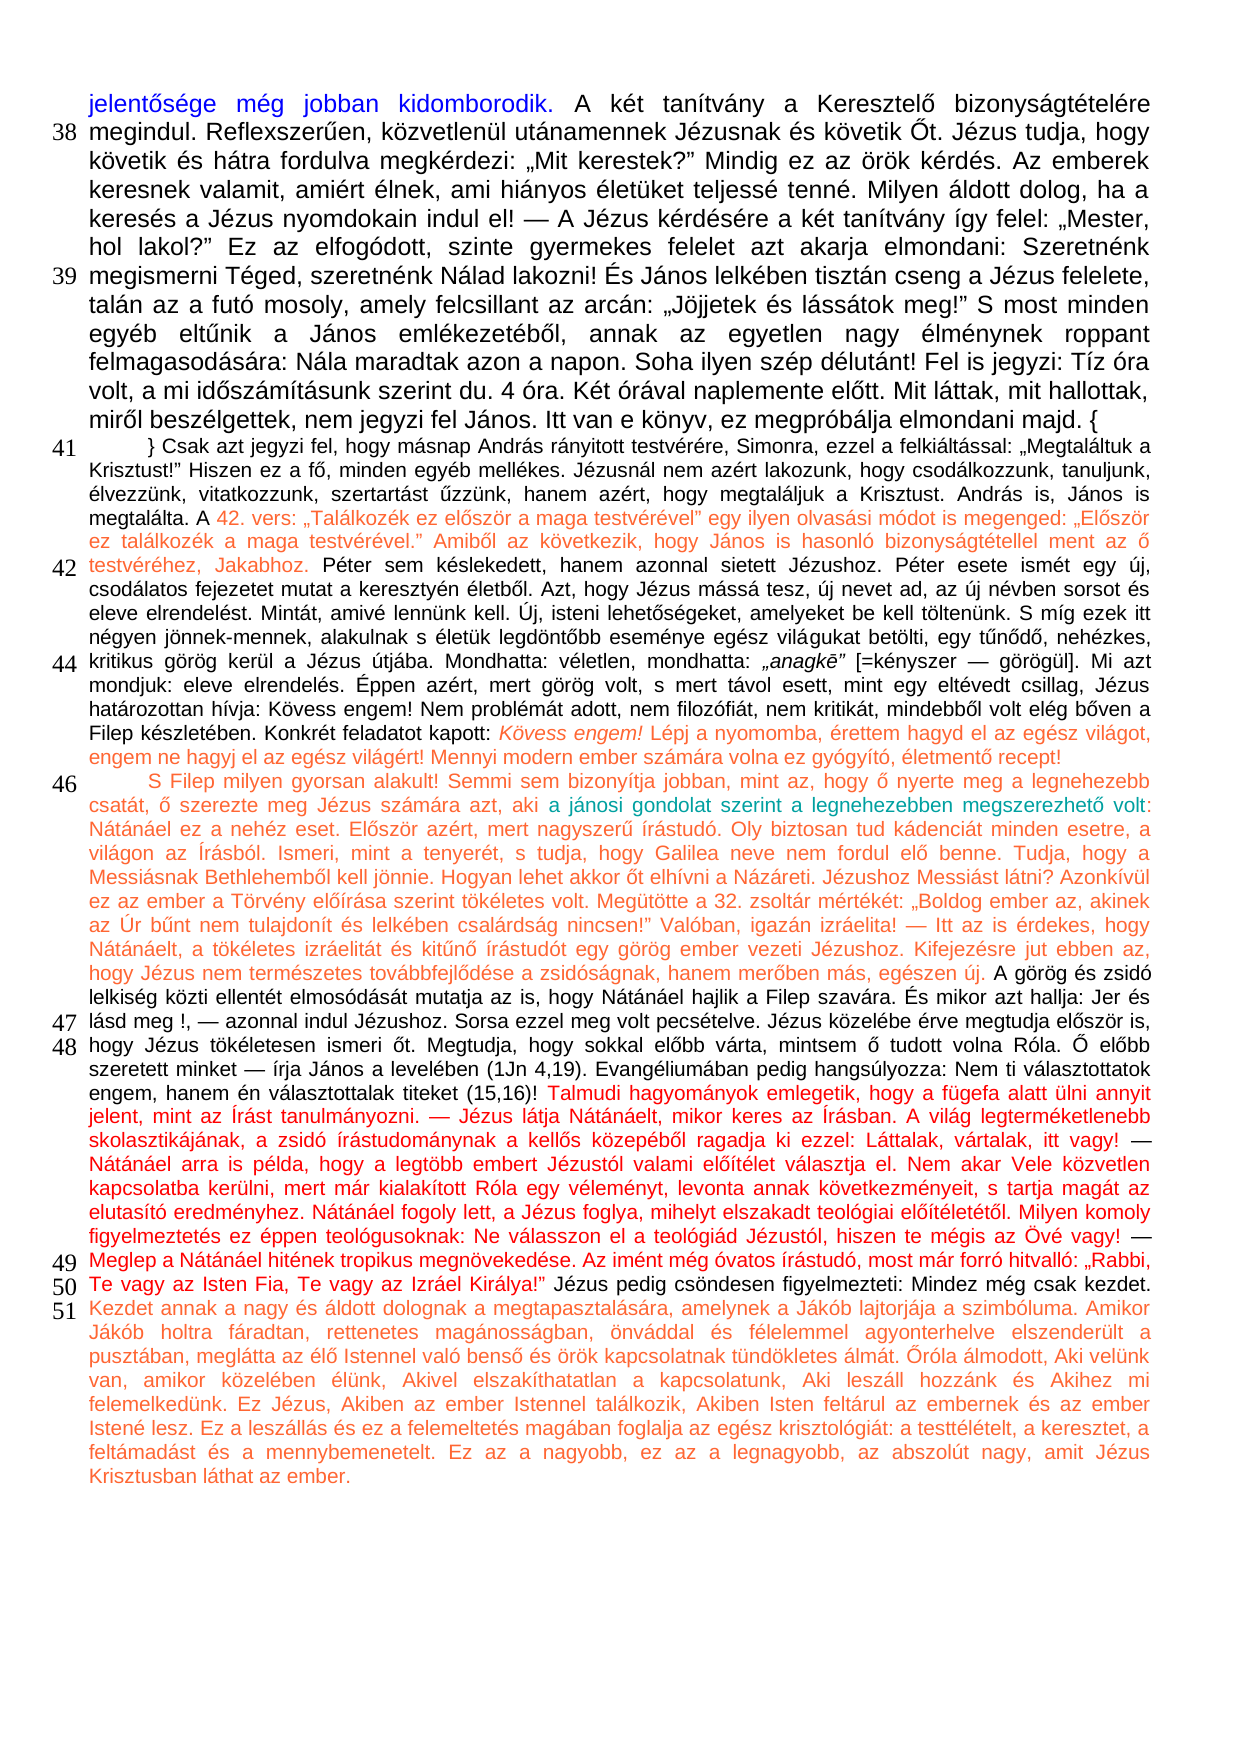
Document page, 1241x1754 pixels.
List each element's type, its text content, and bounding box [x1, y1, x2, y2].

text jelentősége még jobban kidomborodik. A két tanítvány a Keresztelő bizonyságtételére megindul. Reflexszerűen, közvetlenül utánamennek Jézusnak és követik Őt. Jézus tudja, hogy követik és hátra fordulva megkérdezi: „Mit kerestek?” Mindig ez az örök kérdés. Az emberek keresnek valamit, amiért élnek, ami hiányos életüket teljessé tenné. Milyen áldott dolog, ha a keresés a Jézus nyomdokain indul el! — A Jézus kérdésére a két tanítvány így felel: „Mester, hol lakol?” Ez az elfogódott, szinte gyermekes felelet azt akarja elmondani: Szeretnénk megismerni Téged, szeretnénk Nálad lakozni! És János lelkében tisztán cseng a Jézus felelete, talán az a futó mosoly, amely felcsillant az arcán: „Jöjjetek és lássátok meg!” S most minden egyéb eltűnik a János emlékezetéből, annak az egyetlen nagy élménynek roppant felmagasodására: Nála maradtak azon a napon. Soha ilyen szép délutánt! Fel is jegyzi: Tíz óra volt, a mi időszámításunk szerint du. 4 óra. Két órával naplemente előtt. Mit láttak, mit hallottak, miről beszélgettek, nem jegyzi fel János. Itt van e könyv, ez megpróbálja elmondani majd. { [88, 88, 1152, 433]
text S Filep milyen gyorsan alakult! Semmi sem bizonyítja jobban, mint az, hogy ő nyerte meg a legnehezebb csatát, ő szerezte meg Jézus számára azt, aki a jánosi gondolat szerint a legnehezebben megszerezhető volt: Nátánáel ez a nehéz eset. Először azért, mert nagyszerű írástudó. Oly biztosan tud kádenciát minden esetre, a világon az Írásból. Ismeri, mint a tenyerét, s tudja, hogy Galilea neve nem fordul elő benne. Tudja, hogy a Messiásnak Bethlehemből kell jönnie. Hogyan lehet akkor őt elhívni a Názáreti. Jézushoz Messiást látni? Azonkívül ez az ember a Törvény előírása szerint tökéletes volt. Megütötte a 32. zsoltár mértékét: „Boldog ember az, akinek az Úr bűnt nem tulajdonít és lelkében csalárdság nincsen!” Valóban, igazán izráelita! — Itt az is érdekes, hogy Nátánáelt, a tökéletes izráelitát és kitűnő írástudót egy görög ember vezeti Jézushoz. Kifejezésre jut ebben az, hogy Jézus nem természetes továbbfejlődése a zsidóságnak, hanem merőben más, egészen új. A görög és zsidó lelkiség közti ellentét elmosódását mutatja az is, hogy Nátánáel hajlik a Filep szavára. És mikor azt hallja: Jer és lásd meg !, — azonnal indul Jézushoz. Sorsa ezzel meg volt pecsételve. Jézus közelébe érve megtudja először is, hogy Jézus tökéletesen ismeri őt. Megtudja, hogy sokkal előbb várta, mintsem ő tudott volna Róla. Ő előbb szeretett minket — írja János a levelében (1Jn 4,19). Evangéliumában pedig hangsúlyozza: Nem ti választottatok engem, hanem én választottalak titeket (15,16)! Talmudi hagyományok emlegetik, hogy a fügefa alatt ülni annyit jelent, mint az Írást tanulmányozni. — Jézus látja Nátánáelt, mikor keres az Írásban. A világ legterméketlenebb skolasztikájának, a zsidó írástudománynak a kellős közepéből ragadja ki ezzel: Láttalak, vártalak, itt vagy! — Nátánáel arra is példa, hogy a legtöbb embert Jézustól valami előítélet választja el. Nem akar Vele közvetlen kapcsolatba kerülni, mert már kialakított Róla egy véleményt, levonta annak következményeit, s tartja magát az elutasító eredményhez. Nátánáel fogoly lett, a Jézus foglya, mihelyt elszakadt teológiai előítéletétől. Milyen komoly figyelmeztetés ez éppen teológusoknak: Ne válasszon el a teológiád Jézustól, hiszen te mégis az Övé vagy! — Meglep a Nátánáel hitének tropikus megnövekedése. Az imént még óvatos írástudó, most már forró hitvalló: „Rabbi, Te vagy az Isten Fia, Te vagy az Izráel Királya!” Jézus pedig csöndesen figyelmezteti: Mindez még csak kezdet. Kezdet annak a nagy és áldott dolognak a megtapasztalására, amelynek a Jákób lajtorjája a szimbóluma. Amikor Jákób holtra fáradtan, rettenetes magánosságban, önváddal és félelemmel agyonterhelve elszenderült a pusztában, meglátta az élő Istennel való benső és örök kapcsolatnak tündökletes álmát. Őróla álmodott, Aki velünk van, amikor közelében élünk, Akivel elszakíthatatlan a kapcsolatunk, Aki leszáll hozzánk és Akihez mi felemelkedünk. Ez Jézus, Akiben az ember Istennel találkozik, Akiben Isten feltárul az embernek és az ember Istené lesz. Ez a leszállás és ez a felemeltetés magában foglalja az egész krisztológiát: a testtélételt, a keresztet, a feltámadást és a mennybemenetelt. Ez az a nagyobb, ez az a legnagyobb, az abszolút nagy, amit Jézus Krisztusban láthat az ember. [88, 769, 1152, 1488]
text 49 [32, 1248, 77, 1272]
text 47 [32, 1008, 77, 1032]
text 50 [32, 1272, 77, 1296]
text } Csak azt jegyzi fel, hogy másnap András rányitott testvérére, Simonra, ezzel a felkiáltással: „Megtaláltuk a Krisztust!” Hiszen ez a fő, minden egyéb mellékes. Jézusnál nem azért lakozunk, hogy csodálkozzunk, tanuljunk, élvezzünk, vitatkozzunk, szertartást űzzünk, hanem azért, hogy megtaláljuk a Krisztust. András is, János is megtalálta. A 42. vers: „Találkozék ez először a maga testvérével” egy ilyen olvasási módot is megenged: „Először ez találkozék a maga testvérével.” Amiből az következik, hogy János is hasonló bizonyságtétellel ment az ő testvéréhez, Jakabhoz. Péter sem késlekedett, hanem azonnal sietett Jézushoz. Péter esete ismét egy új, csodálatos fejezetet mutat a keresztyén életből. Azt, hogy Jézus mássá tesz, új nevet ad, az új névben sorsot és eleve elrendelést. Mintát, amivé lennünk kell. Új, isteni lehetőségeket, amelyeket be kell töltenünk. S míg ezek itt négyen jönnek-mennek, alakulnak s életük legdöntőbb eseménye egész világukat betölti, egy tűnődő, nehézkes, kritikus görög kerül a Jézus útjába. Mondhatta: véletlen, mondhatta: „anagkē” [=kényszer — görögül]. Mi azt mondjuk: eleve elrendelés. Éppen azért, mert görög volt, s mert távol esett, mint egy eltévedt csillag, Jézus határozottan hívja: Kövess engem! Nem problémát adott, nem filozófiát, nem kritikát, mindebből volt elég bőven a Filep készletében. Konkrét feladatot kapott: Kövess engem! Lépj a nyomomba, érettem hagyd el az egész világot, engem ne hagyj el az egész világért! Mennyi modern ember számára volna ez gyógyító, életmentő recept! [88, 433, 1152, 769]
text 44 [32, 649, 77, 678]
text 51 [32, 1296, 77, 1325]
text 46 [32, 769, 77, 798]
text 38 [32, 117, 77, 146]
text 39 [32, 261, 77, 290]
text 41 [32, 433, 77, 462]
text 48 [32, 1032, 77, 1061]
text 42 [32, 553, 77, 582]
